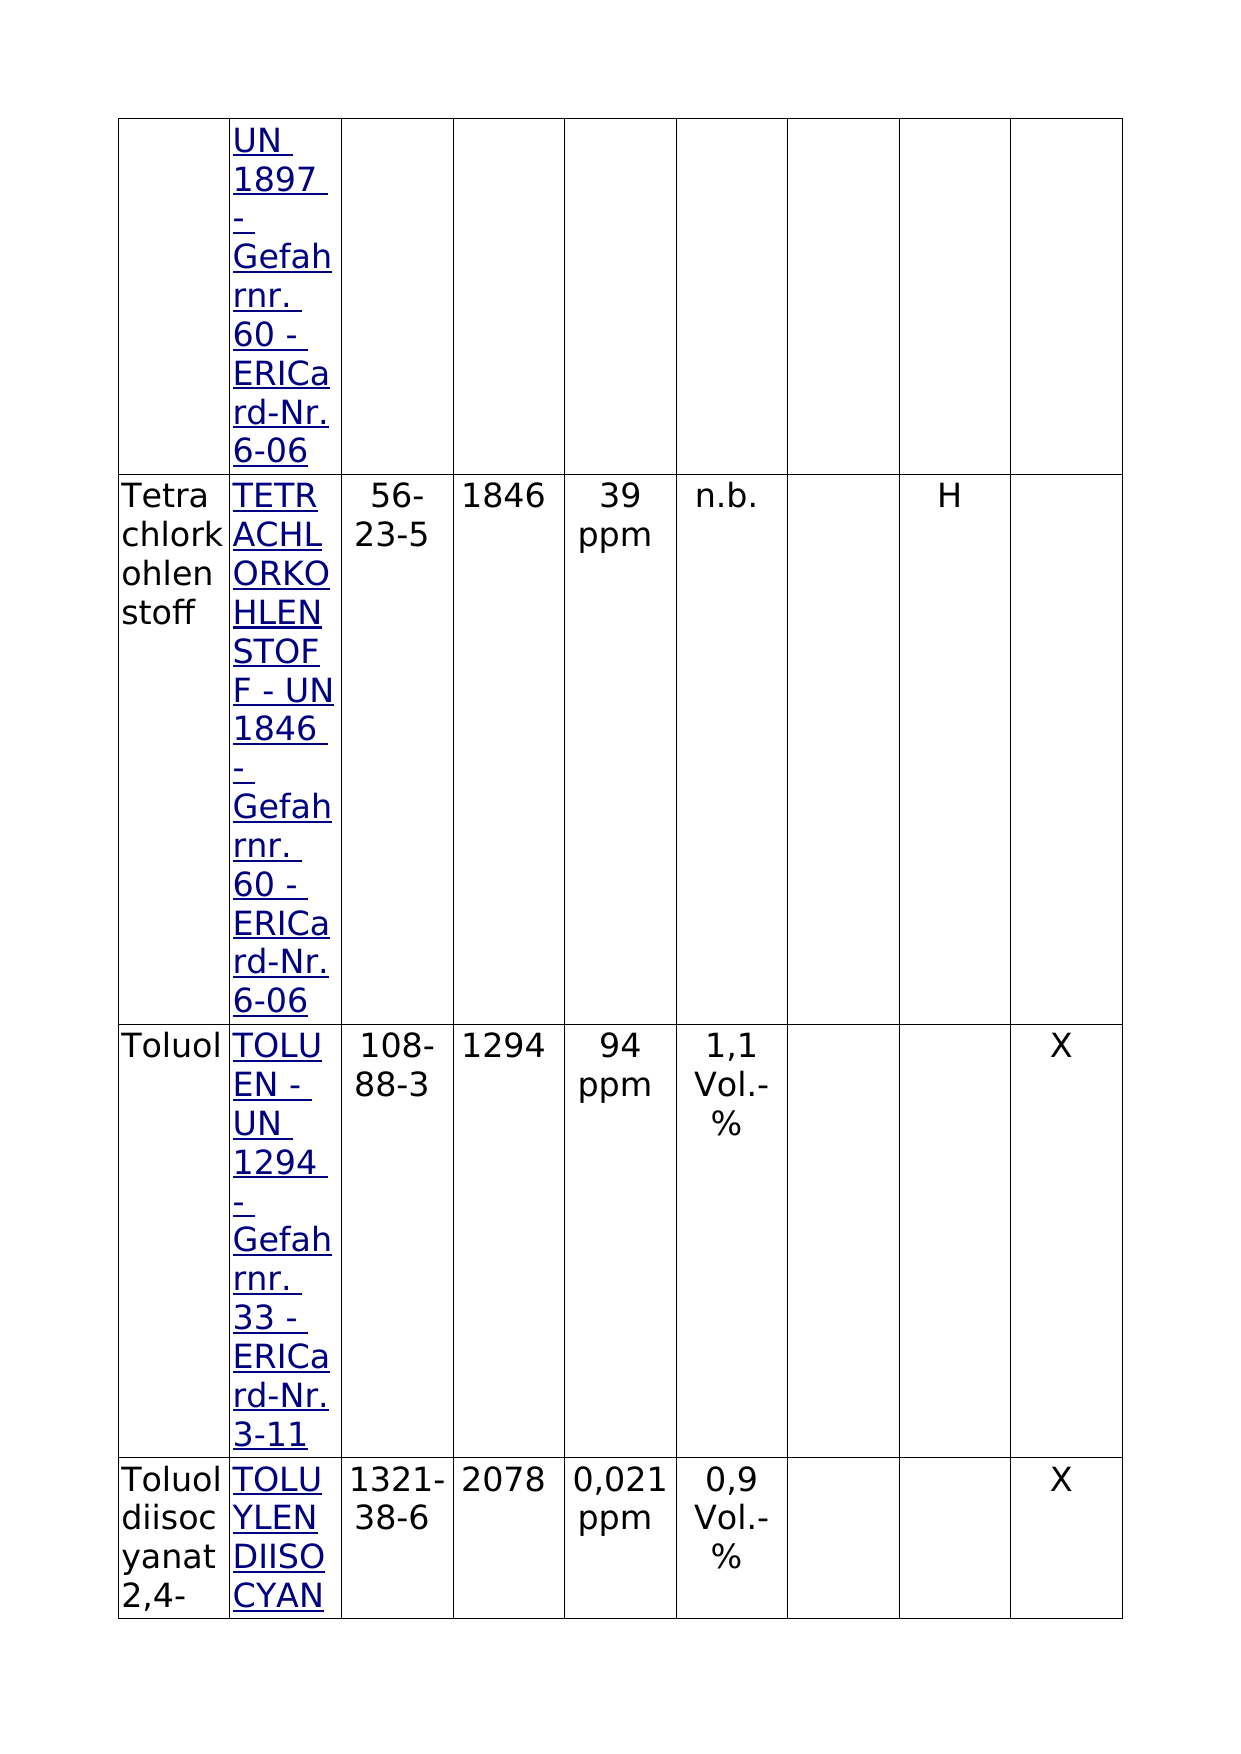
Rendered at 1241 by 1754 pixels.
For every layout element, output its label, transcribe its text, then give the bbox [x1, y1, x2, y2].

table_cell TOLUYLENDIISOCYAN [230, 1458, 341, 1618]
table_cell 56-23-5 [342, 475, 453, 1024]
table_cell TOLUEN - UN 1294 - Gefahrnr. 33 - ERICard-Nr. 3-11 [230, 1025, 341, 1457]
table_cell [900, 1458, 1010, 1618]
table_cell H [900, 475, 1010, 1024]
table_cell [1011, 475, 1122, 1024]
table_cell 1846 [454, 475, 564, 1024]
table_cell 1321-38-6 [342, 1458, 453, 1618]
table_cell 94 ppm [565, 1025, 676, 1457]
table_cell [788, 1458, 899, 1618]
table_cell [342, 119, 453, 474]
table_cell - UN 1897 - Gefahrnr. 60 - ERICard-Nr. 6-06 [230, 119, 341, 474]
table_cell [788, 1025, 899, 1457]
table_cell [565, 119, 676, 474]
table_cell [788, 475, 899, 1024]
table_cell 1294 [454, 1025, 564, 1457]
table_cell [454, 119, 564, 474]
table_cell 0,9 Vol.-% [677, 1458, 787, 1618]
table_cell 2078 [454, 1458, 564, 1618]
table_cell 108-88-3 [342, 1025, 453, 1457]
table_cell [1011, 119, 1122, 474]
table_cell n.b. [677, 475, 787, 1024]
table_cell TETRACHLORKOHLENSTOFF - UN 1846 - Gefahrnr. 60 - ERICard-Nr. 6-06 [230, 475, 341, 1024]
table_cell [119, 119, 229, 474]
table_cell [788, 119, 899, 474]
table_cell 1,1 Vol.-% [677, 1025, 787, 1457]
table_cell 39 ppm [565, 475, 676, 1024]
table_cell [900, 119, 1010, 474]
table_cell Toluoldiisocyanat 2,4- [119, 1458, 229, 1618]
table_cell X [1011, 1458, 1122, 1618]
table_cell 0,021 ppm [565, 1458, 676, 1618]
table_cell [900, 1025, 1010, 1457]
table_cell [677, 119, 787, 474]
table_cell Tetrachlorkohlenstoff [119, 475, 229, 1024]
table_cell X [1011, 1025, 1122, 1457]
table_cell Toluol [119, 1025, 229, 1457]
